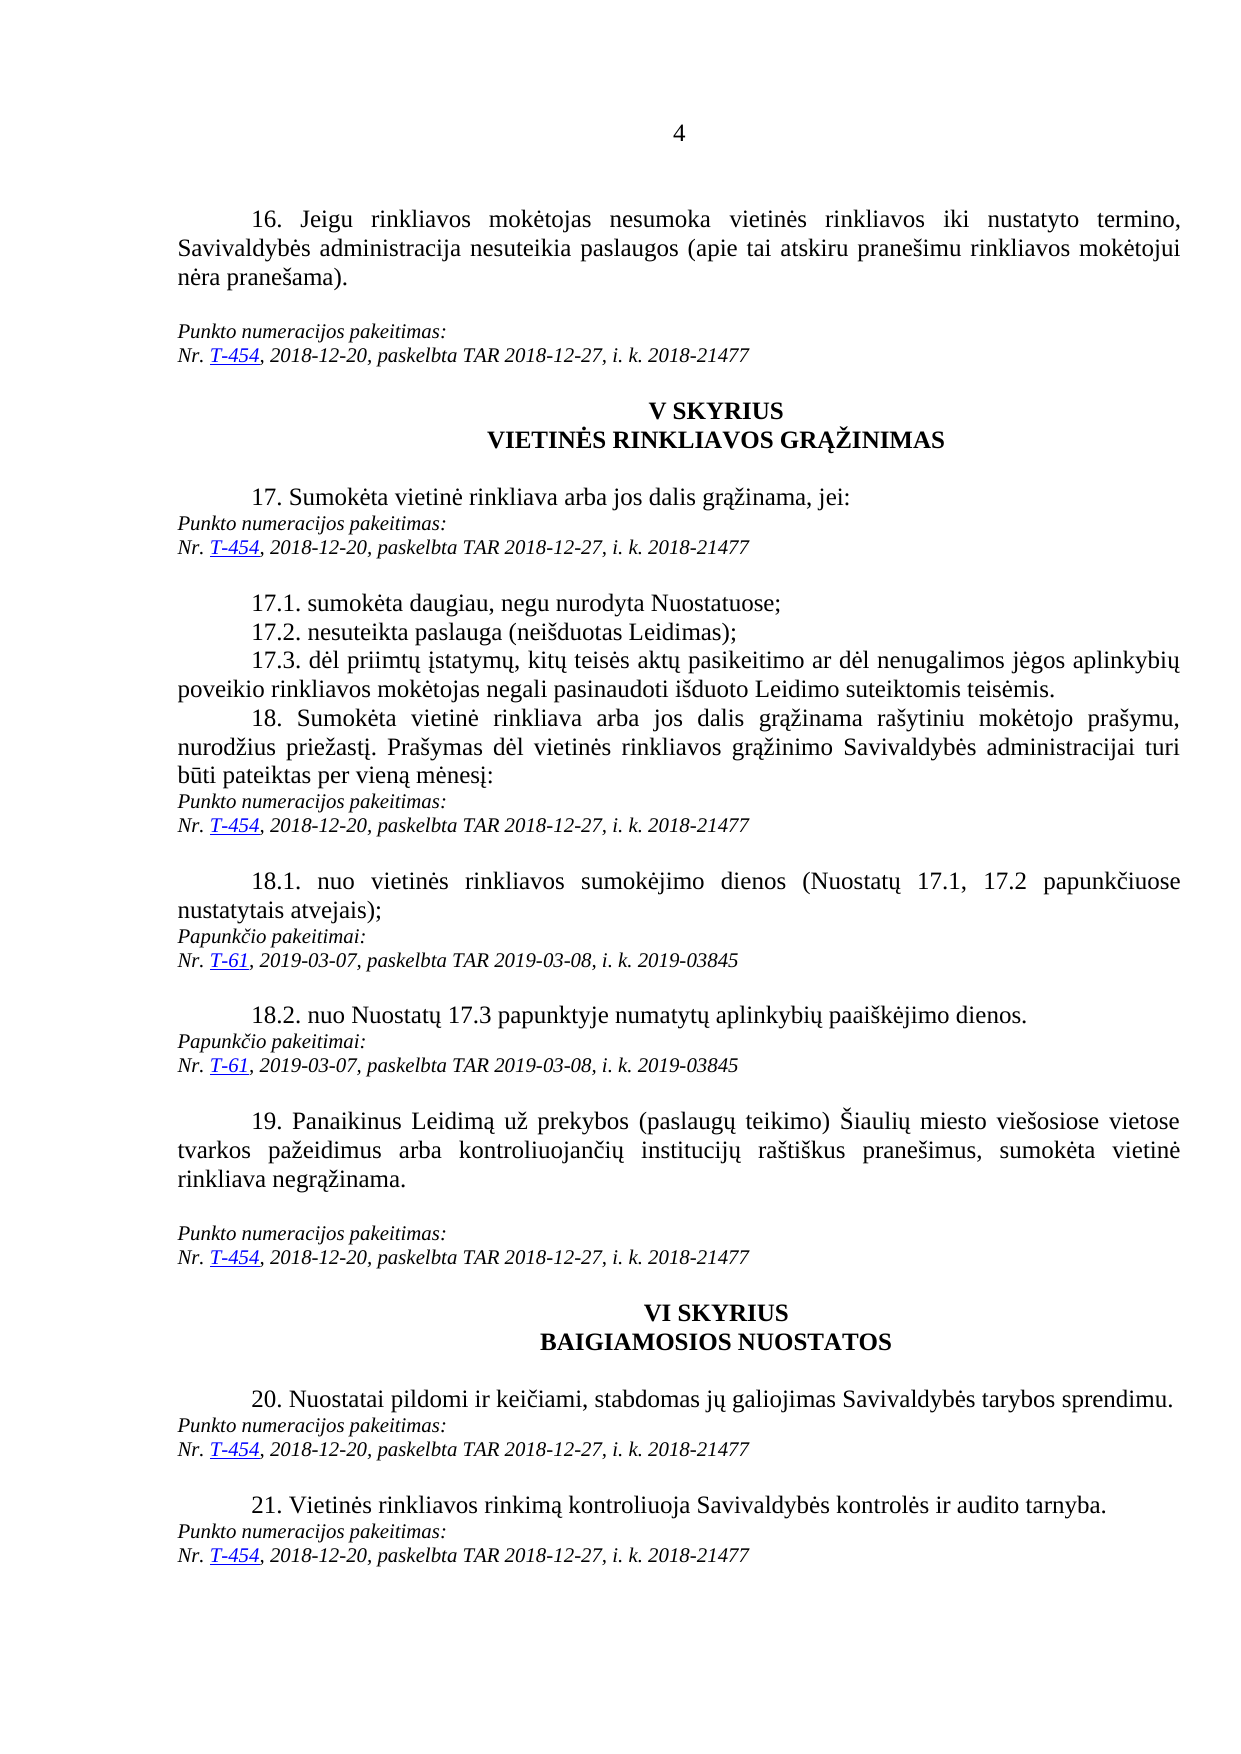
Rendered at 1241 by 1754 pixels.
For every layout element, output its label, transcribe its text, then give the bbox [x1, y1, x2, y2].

text BAIGIAMOSIOS NUOSTATOS [177, 1327, 1181, 1356]
text 17. Sumokėta vietinė rinkliava arba jos dalis grąžinama, jei: [177, 482, 1181, 511]
text Nr. T-454, 2018-12-20, paskelbta TAR 2018-12-27, i. k. 2018-21477 [177, 1245, 1181, 1269]
text 21. Vietinės rinkliavos rinkimą kontroliuoja Savivaldybės kontrolės ir audito tarnyba. [177, 1490, 1181, 1519]
text 18.2. nuo Nuostatų 17.3 papunktyje numatytų aplinkybių paaiškėjimo dienos. [177, 1001, 1181, 1029]
text Nr. T-454, 2018-12-20, paskelbta TAR 2018-12-27, i. k. 2018-21477 [177, 1543, 1181, 1567]
text Punkto numeracijos pakeitimas: [177, 1413, 1181, 1437]
text Nr. T-61, 2019-03-07, paskelbta TAR 2019-03-08, i. k. 2019-03845 [177, 948, 1181, 972]
text 18. Sumokėta vietinė rinkliava arba jos dalis grąžinama rašytiniu mokėtojo prašymu, nurodžius priežastį. Prašymas dėl vietinės rinkliavos grąžinimo Savivaldybės administracijai turi būti pateiktas per vieną mėnesį: [177, 703, 1181, 789]
text V SKYRIUS [177, 396, 1181, 425]
text Punkto numeracijos pakeitimas: [177, 511, 1181, 535]
text Nr. T-454, 2018-12-20, paskelbta TAR 2018-12-27, i. k. 2018-21477 [177, 343, 1181, 367]
text 16. Jeigu rinkliavos mokėtojas nesumoka vietinės rinkliavos iki nustatyto termino, Savivaldybės administracija nesuteikia paslaugos (apie tai atskiru pranešimu rinkliavos mokėtojui nėra pranešama). [177, 204, 1181, 291]
text Punkto numeracijos pakeitimas: [177, 319, 1181, 343]
text Punkto numeracijos pakeitimas: [177, 789, 1181, 813]
text 18.1. nuo vietinės rinkliavos sumokėjimo dienos (Nuostatų 17.1, 17.2 papunkčiuose nustatytais atvejais); [177, 866, 1181, 924]
text Punkto numeracijos pakeitimas: [177, 1221, 1181, 1245]
text Nr. T-61, 2019-03-07, paskelbta TAR 2019-03-08, i. k. 2019-03845 [177, 1053, 1181, 1077]
text Punkto numeracijos pakeitimas: [177, 1519, 1181, 1543]
text VIETINĖS RINKLIAVOS GRĄŽINIMAS [177, 425, 1181, 454]
text 19. Panaikinus Leidimą už prekybos (paslaugų teikimo) Šiaulių miesto viešosiose vietose tvarkos pažeidimus arba kontroliuojančių institucijų raštiškus pranešimus, sumokėta vietinė rinkliava negrąžinama. [177, 1106, 1181, 1192]
text Papunkčio pakeitimai: [177, 1029, 1181, 1053]
text 17.3. dėl priimtų įstatymų, kitų teisės aktų pasikeitimo ar dėl nenugalimos jėgos aplinkybių poveikio rinkliavos mokėtojas negali pasinaudoti išduoto Leidimo suteiktomis teisėmis. [177, 646, 1181, 703]
text 17.1. sumokėta daugiau, negu nurodyta Nuostatuose; [177, 588, 1181, 617]
text Nr. T-454, 2018-12-20, paskelbta TAR 2018-12-27, i. k. 2018-21477 [177, 535, 1181, 559]
text VI SKYRIUS [177, 1298, 1181, 1327]
text Papunkčio pakeitimai: [177, 924, 1181, 948]
text 20. Nuostatai pildomi ir keičiami, stabdomas jų galiojimas Savivaldybės tarybos sprendimu. [177, 1384, 1181, 1413]
text Nr. T-454, 2018-12-20, paskelbta TAR 2018-12-27, i. k. 2018-21477 [177, 1437, 1181, 1461]
text Nr. T-454, 2018-12-20, paskelbta TAR 2018-12-27, i. k. 2018-21477 [177, 813, 1181, 837]
text 17.2. nesuteikta paslauga (neišduotas Leidimas); [177, 617, 1181, 646]
